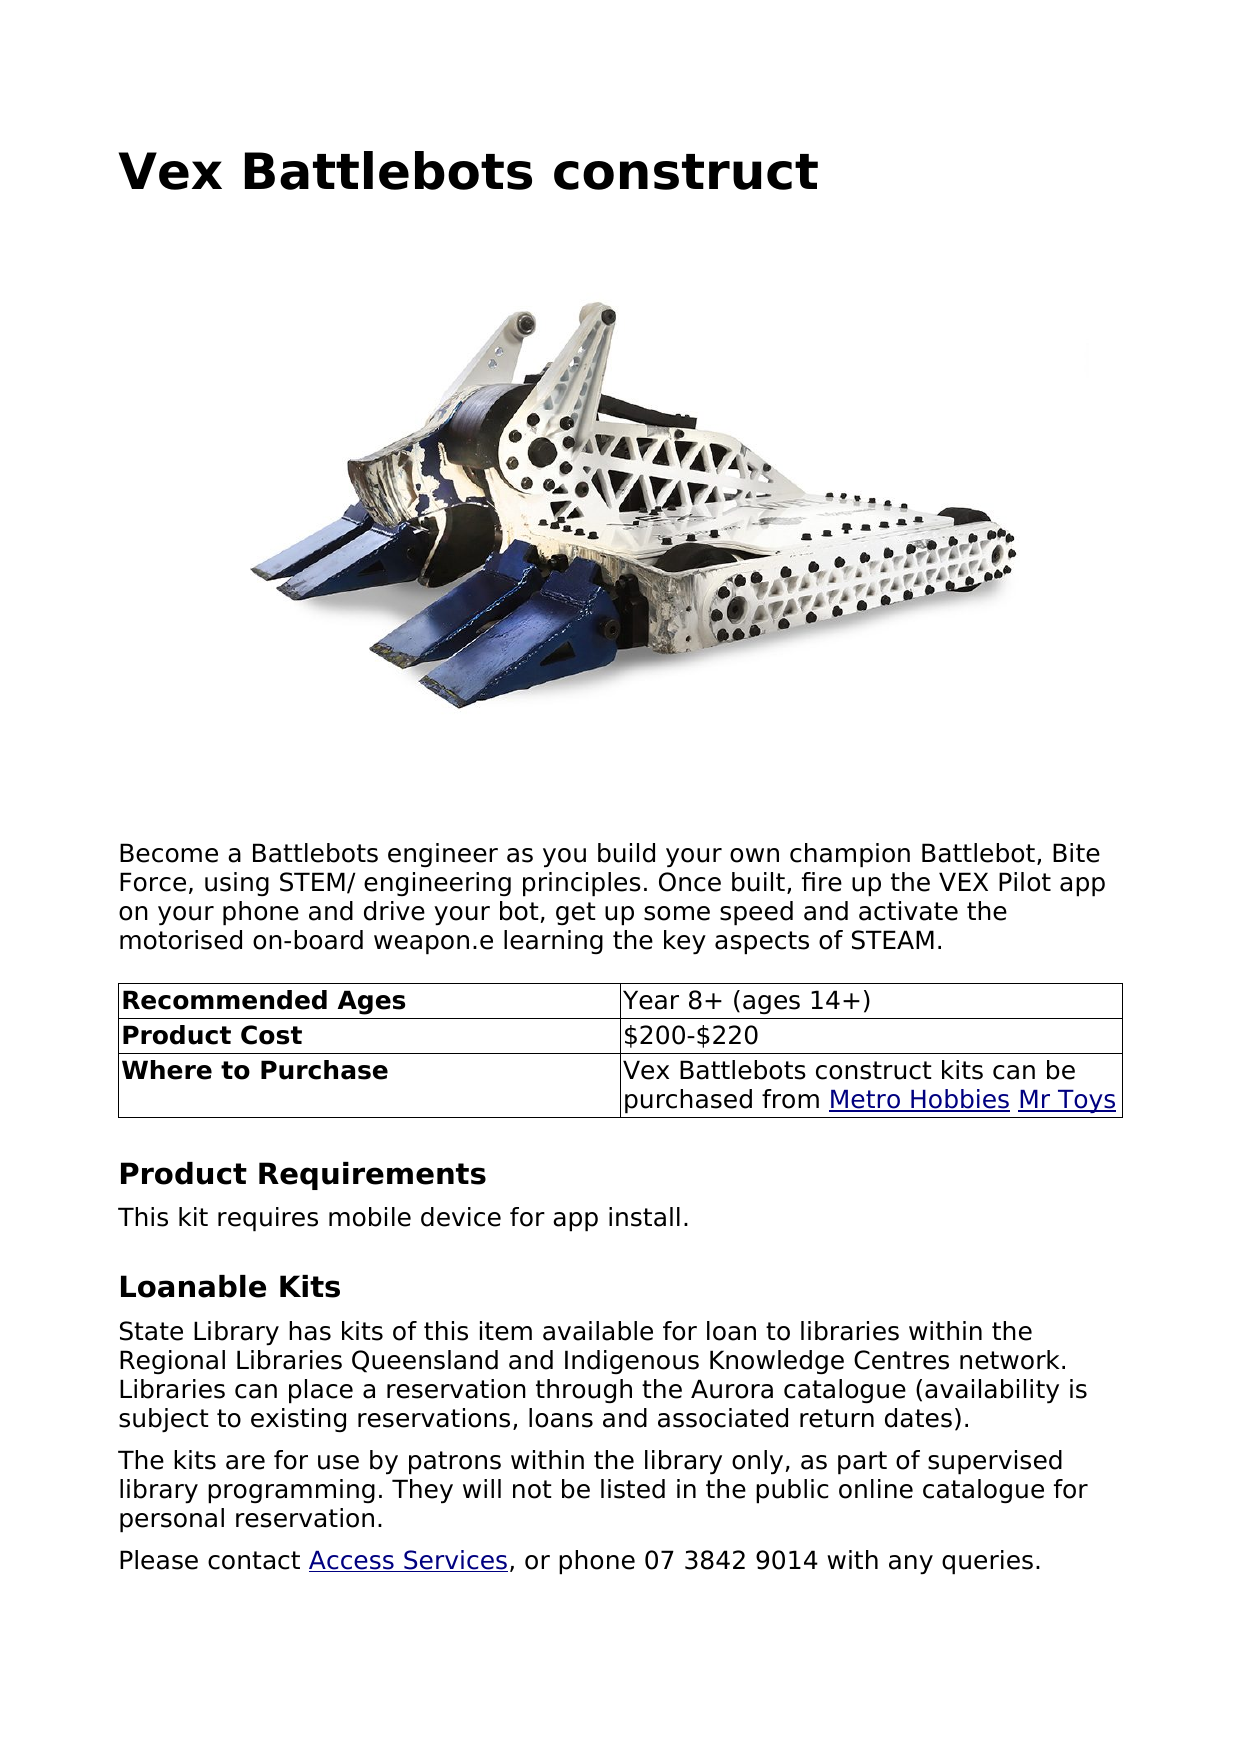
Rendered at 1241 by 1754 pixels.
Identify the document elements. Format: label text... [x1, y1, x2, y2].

picture [151, 213, 1089, 839]
table_cell Product Cost [119, 1019, 620, 1053]
text Please contact Access Services, or phone 07 3842 9014 with any queries. [118, 1546, 1122, 1604]
text State Library has kits of this item available for loan to libraries within the Regional Libraries Queensland and Indigenous Knowledge Centres network. Libraries can place a reservation through the Aurora catalogue (availability is subject to existing reservations, loans and associated return dates). [118, 1317, 1122, 1433]
text The kits are for use by patrons within the library only, as part of supervised library programming. They will not be listed in the public online catalogue for personal reservation. [118, 1446, 1122, 1533]
text Become a Battlebots engineer as you build your own champion Battlebot, Bite Force, using STEM/ engineering principles. Once built, fire up the VEX Pilot app on your phone and drive your bot, get up some speed and activate the motorised on-board weapon.e learning the key aspects of STEAM. [118, 214, 1122, 956]
table_cell $200-$220 [621, 1019, 1122, 1053]
subtitle Product Requirements [118, 1157, 1122, 1191]
table_header Recommended Ages [119, 984, 620, 1018]
text This kit requires mobile device for app install. [118, 1204, 1122, 1233]
subtitle Loanable Kits [118, 1270, 1122, 1304]
table_cell Where to Purchase [119, 1054, 620, 1117]
table_cell Vex Battlebots construct kits can be purchased from Metro Hobbies Mr Toys [621, 1054, 1122, 1117]
table_header Year 8+ (ages 14+) [621, 984, 1122, 1018]
subtitle Vex Battlebots construct [118, 143, 1122, 201]
